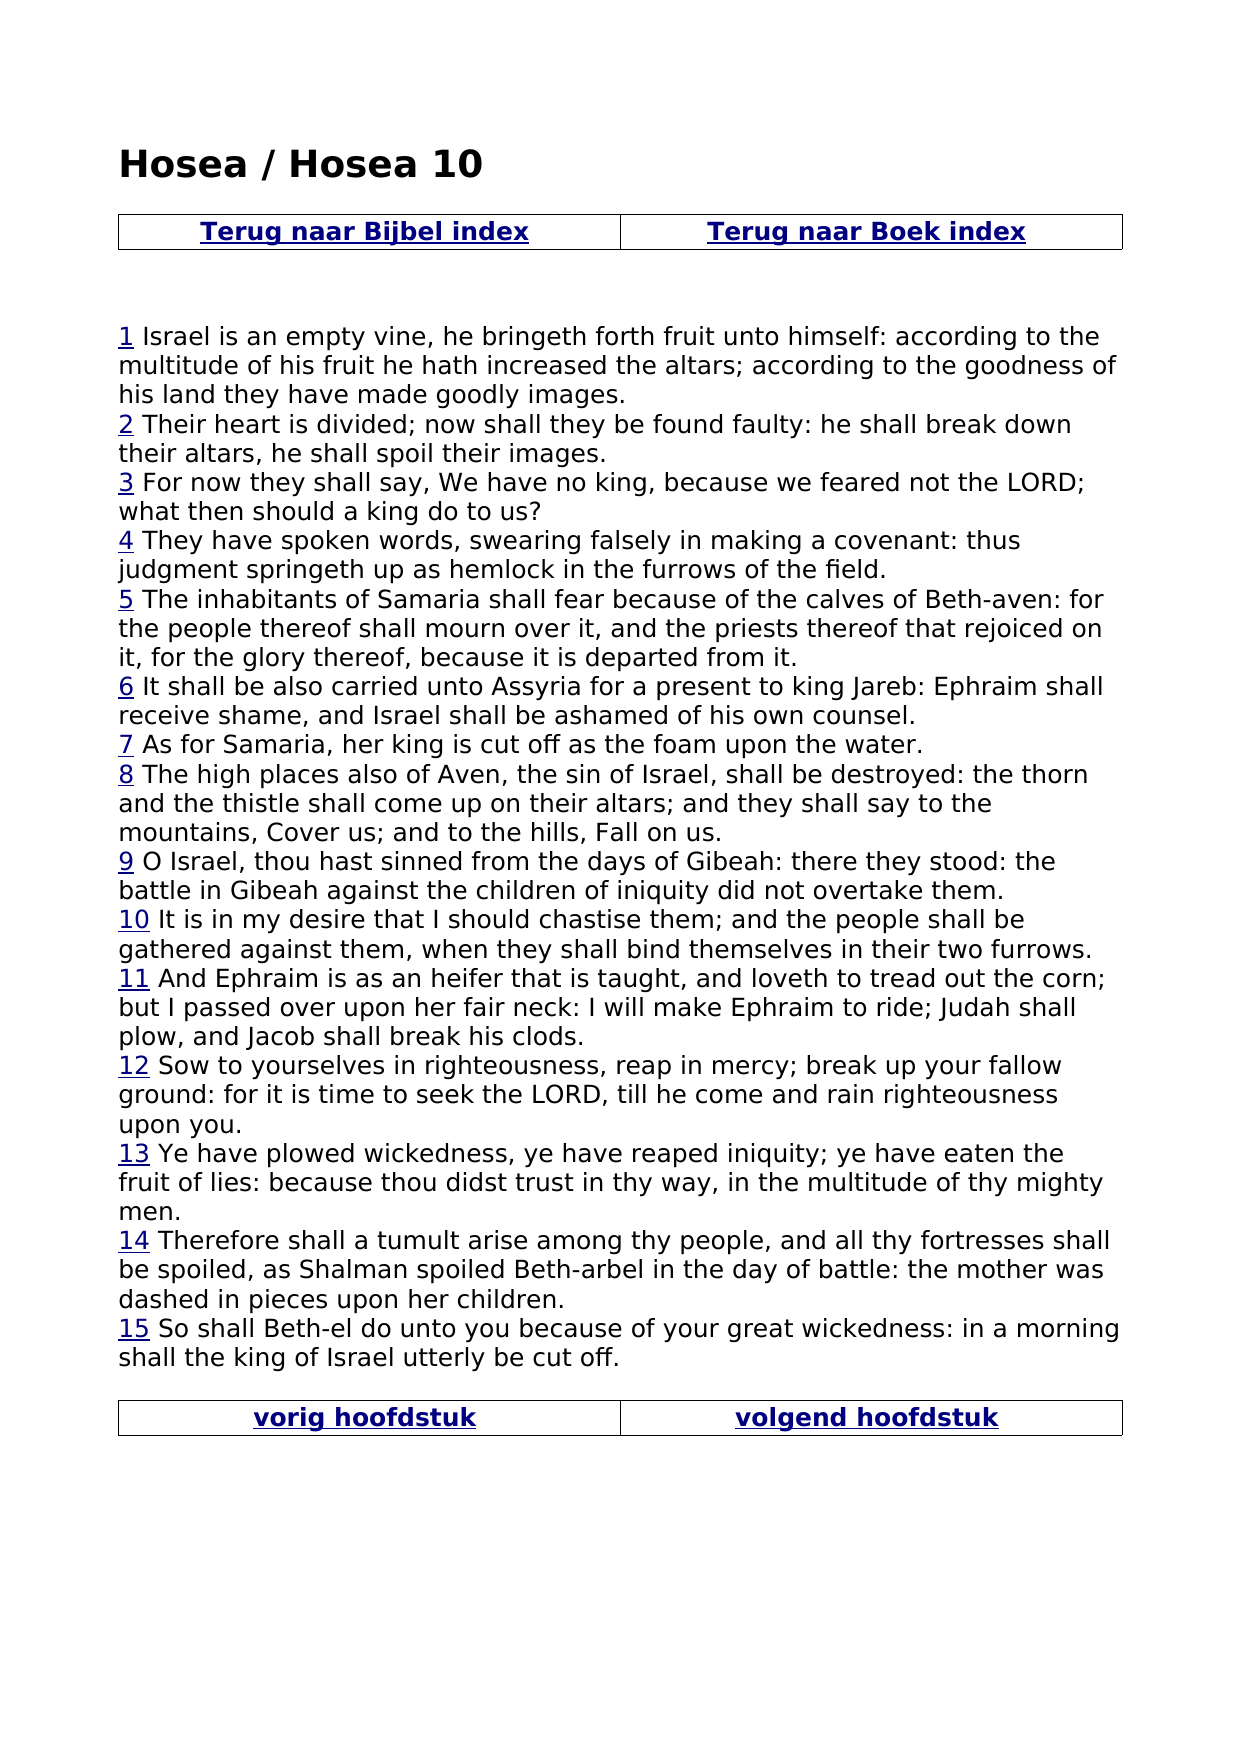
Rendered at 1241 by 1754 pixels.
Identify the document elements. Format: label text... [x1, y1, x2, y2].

table_header vorig hoofdstuk [119, 1401, 620, 1435]
subtitle Hosea / Hosea 10 [118, 143, 1122, 187]
table_header Terug naar Boek index [621, 215, 1122, 249]
text 1 Israel is an empty vine, he bringeth forth fruit unto himself: according to the multitude of his fruit he hath increased the altars; according to the goodness of his land they have made goodly images. 2 Their heart is divided; now shall they be found faulty: he shall break down their altars, he shall spoil their images. 3 For now they shall say, We have no king, because we feared not the LORD; what then should a king do to us? 4 They have spoken words, swearing falsely in making a covenant: thus judgment springeth up as hemlock in the furrows of the field. 5 The inhabitants of Samaria shall fear because of the calves of Beth-aven: for the people thereof shall mourn over it, and the priests thereof that rejoiced on it, for the glory thereof, because it is departed from it. 6 It shall be also carried unto Assyria for a present to king Jareb: Ephraim shall receive shame, and Israel shall be ashamed of his own counsel. 7 As for Samaria, her king is cut off as the foam upon the water. 8 The high places also of Aven, the sin of Israel, shall be destroyed: the thorn and the thistle shall come up on their altars; and they shall say to the mountains, Cover us; and to the hills, Fall on us. 9 O Israel, thou hast sinned from the days of Gibeah: there they stood: the battle in Gibeah against the children of iniquity did not overtake them. 10 It is in my desire that I should chastise them; and the people shall be gathered against them, when they shall bind themselves in their two furrows. 11 And Ephraim is as an heifer that is taught, and loveth to tread out the corn; but I passed over upon her fair neck: I will make Ephraim to ride; Judah shall plow, and Jacob shall break his clods. 12 Sow to yourselves in righteousness, reap in mercy; break up your fallow ground: for it is time to seek the LORD, till he come and rain righteousness upon you. 13 Ye have plowed wickedness, ye have reaped iniquity; ye have eaten the fruit of lies: because thou didst trust in thy way, in the multitude of thy mighty men. 14 Therefore shall a tumult arise among thy people, and all thy fortresses shall be spoiled, as Shalman spoiled Beth-arbel in the day of battle: the mother was dashed in pieces upon her children. 15 So shall Beth-el do unto you because of your great wickedness: in a morning shall the king of Israel utterly be cut off. [118, 264, 1122, 1372]
table_header Terug naar Bijbel index [119, 215, 620, 249]
table_header volgend hoofdstuk [621, 1401, 1122, 1435]
